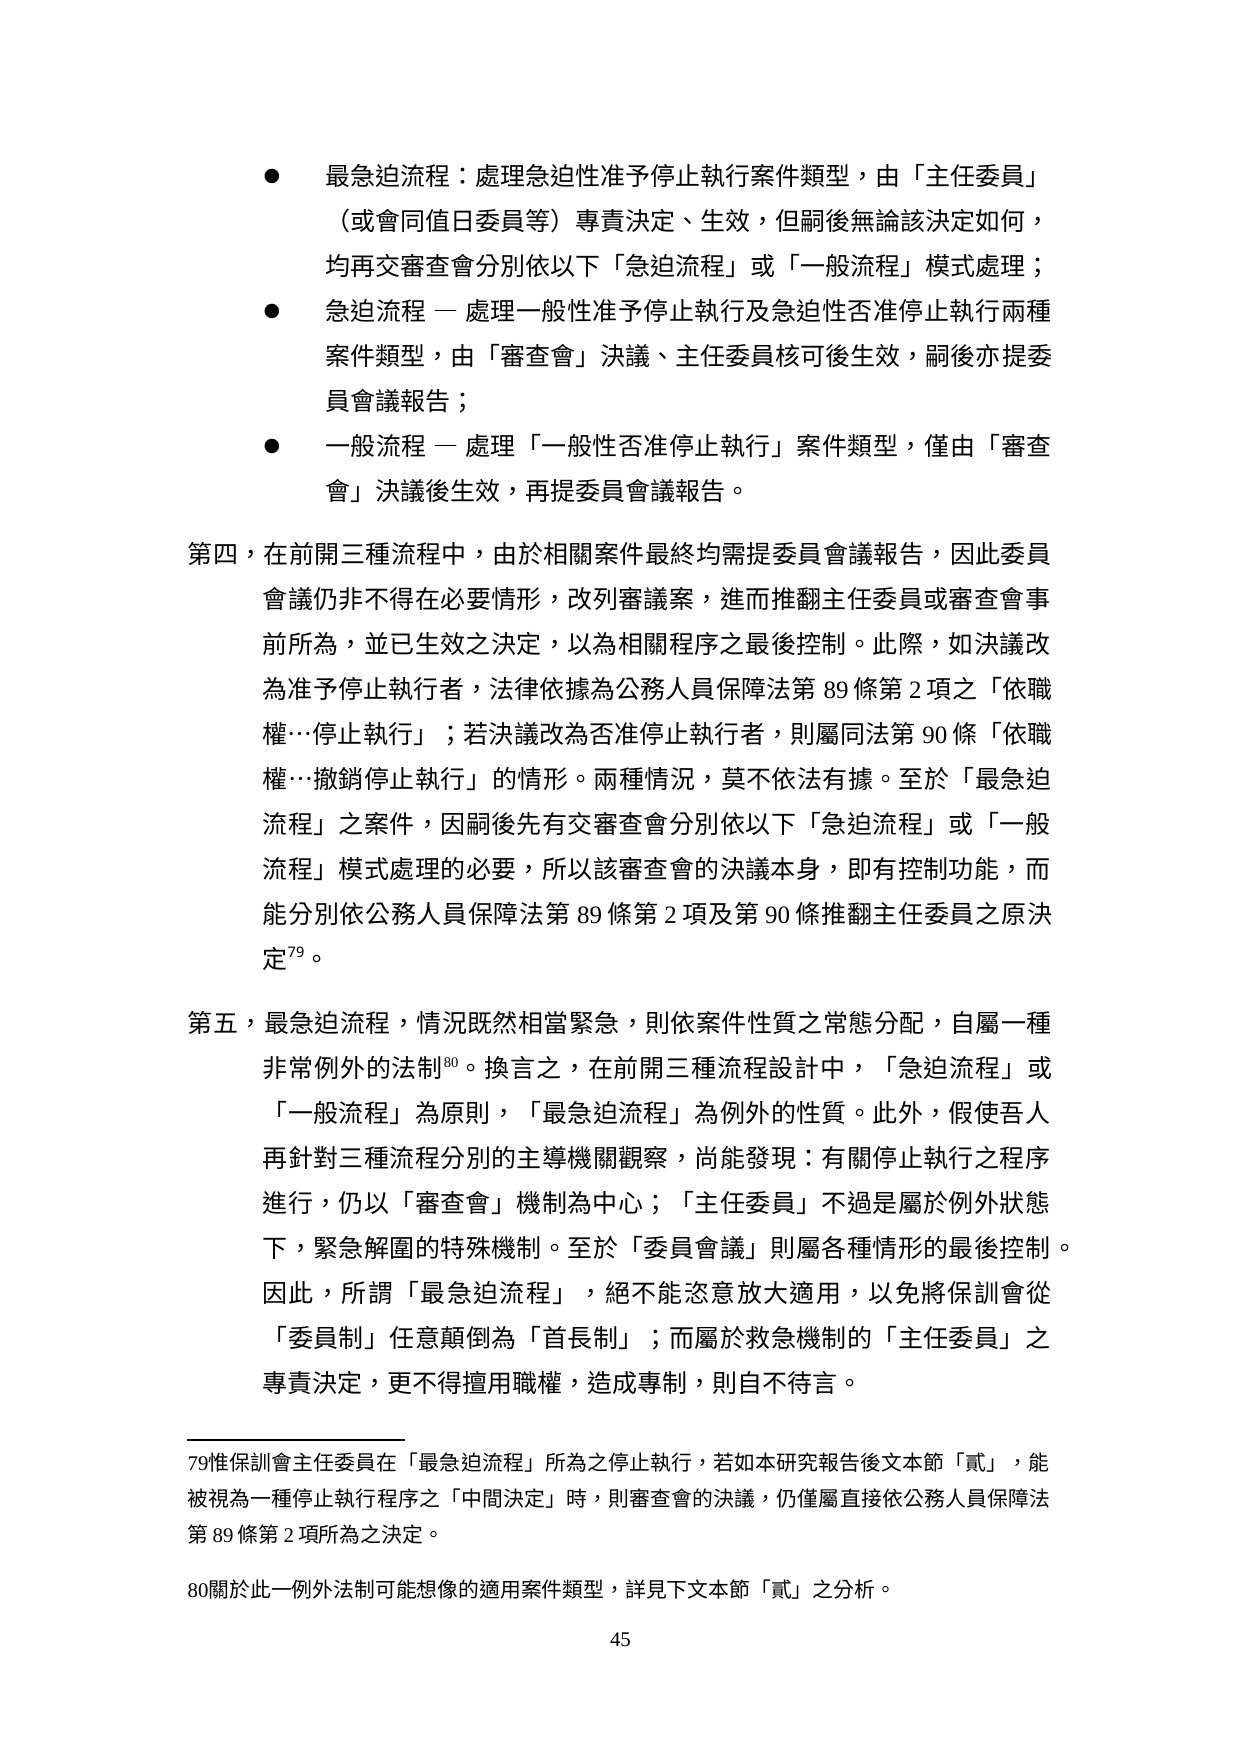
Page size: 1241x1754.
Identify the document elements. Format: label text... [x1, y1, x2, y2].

text 第五，最急迫流程，情況既然相當緊急，則依案件性質之常態分配，自屬一種非常例外的法制。換言之，在前開三種流程設計中，「急迫流程」或「一般流程」為原則，「最急迫流程」為例外的性質。此外，假使吾人再針對三種流程分別的主導機關觀察，尚能發現：有關停止執行之程序進行，仍以「審查會」機制為中心；「主任委員」不過是屬於例外狀態下，緊急解圍的特殊機制。至於「委員會議」則屬各種情形的最後控制。因此，所謂「最急迫流程」，絕不能恣意放大適用，以免將保訓會從「委員制」任意顛倒為「首長制」；而屬於救急機制的「主任委員」之專責決定，更不得擅用職權，造成專制，則自不待言。 [187, 996, 1053, 1394]
text 關於此一例外法制可能想像的適用案件類型，詳見下文本節「貳」之分析。 [187, 1574, 1053, 1604]
text 第四，在前開三種流程中，由於相關案件最終均需提委員會議報告，因此委員會議仍非不得在必要情形，改列審議案，進而推翻主任委員或審查會事前所為，並已生效之決定，以為相關程序之最後控制。此際，如決議改為准予停止執行者，法律依據為公務人員保障法第89條第2項之「依職權…停止執行」；若決議改為否准停止執行者，則屬同法第90條「依職權…撤銷停止執行」的情形。兩種情況，莫不依法有據。至於「最急迫流程」之案件，因嗣後先有交審查會分別依以下「急迫流程」或「一般流程」模式處理的必要，所以該審查會的決議本身，即有控制功能，而能分別依公務人員保障法第89條第2項及第90條推翻主任委員之原決定。 [187, 528, 1053, 970]
list 最急迫流程：處理急迫性准予停止執行案件類型，由「主任委員」（或會同值日委員等）專責決定、生效，但嗣後無論該決定如何，均再交審查會分別依以下「急迫流程」或「一般流程」模式處理； [262, 150, 1053, 277]
list 一般流程 — 處理「一般性否准停止執行」案件類型，僅由「審查會」決議後生效，再提委員會議報告。 [262, 419, 1053, 502]
text 惟保訓會主任委員在「最急迫流程」所為之停止執行，若如本研究報告後文本節「貳」，能被視為一種停止執行程序之「中間決定」時，則審查會的決議，仍僅屬直接依公務人員保障法第89條第2項所為之決定。 [187, 1446, 1053, 1549]
list 急迫流程 — 處理一般性准予停止執行及急迫性否准停止執行兩種案件類型，由「審查會」決議、主任委員核可後生效，嗣後亦提委員會議報告； [262, 285, 1053, 412]
